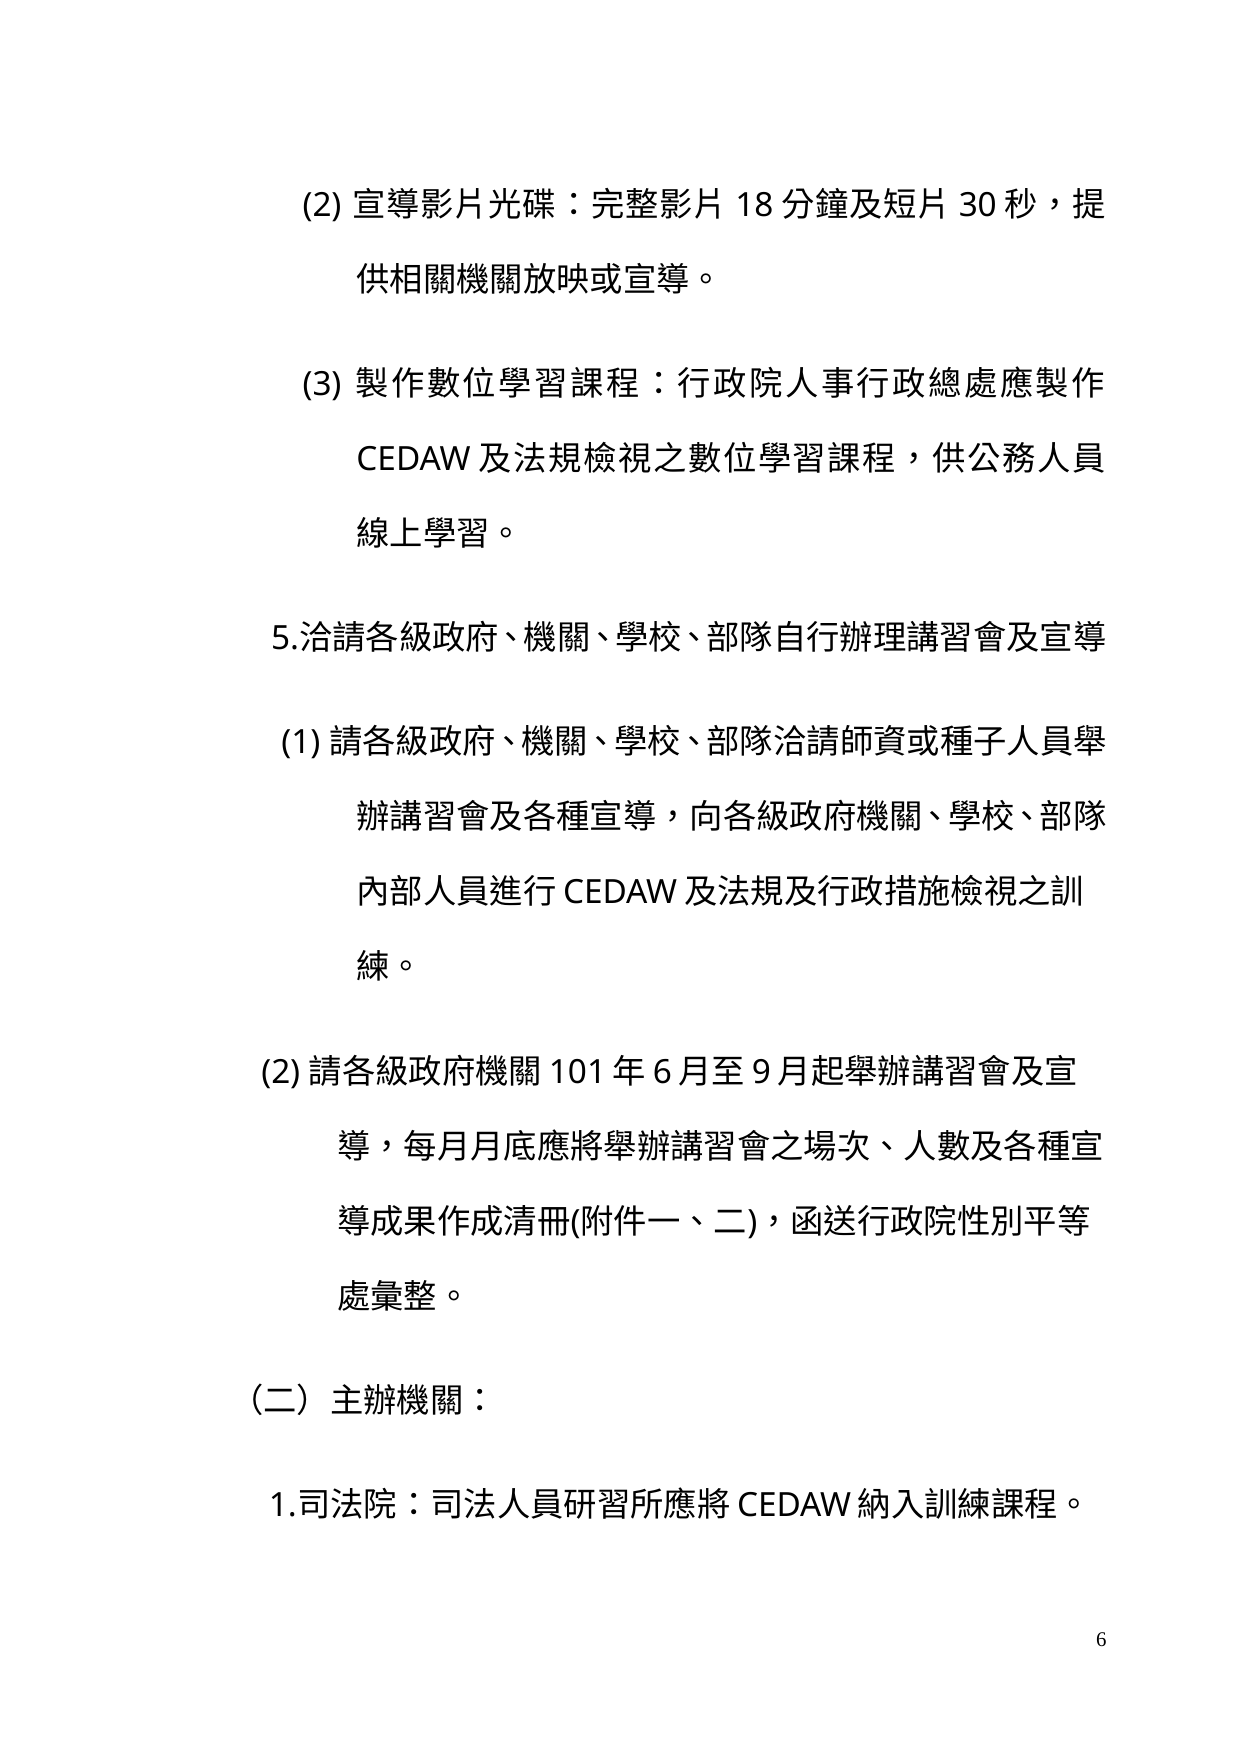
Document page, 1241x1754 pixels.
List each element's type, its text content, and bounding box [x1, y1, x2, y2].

text (2) 請各級政府機關101年6月至9月起舉辦講習會及宣導，每月月底應將舉辦講習會之場次、人數及各種宣導成果作成清冊(附件一、二)，函送行政院性別平等處彙整。 [244, 1031, 1106, 1331]
text （二）主辦機關： [230, 1360, 1106, 1435]
text (2) 宣導影片光碟：完整影片18分鐘及短片30秒，提供相關機關放映或宣導。 [302, 164, 1106, 314]
text (1) 請各級政府、機關、學校、部隊洽請師資或種子人員舉辦講習會及各種宣導，向各級政府機關、學校、部隊內部人員進行CEDAW及法規及行政措施檢視之訓練。 [281, 702, 1106, 1002]
text 5.洽請各級政府、機關、學校、部隊自行辦理講習會及宣導 [262, 598, 1106, 673]
text (3) 製作數位學習課程：行政院人事行政總處應製作CEDAW及法規檢視之數位學習課程，供公務人員線上學習。 [302, 344, 1106, 569]
text 1.司法院：司法人員研習所應將CEDAW納入訓練課程。 [169, 1464, 1106, 1539]
